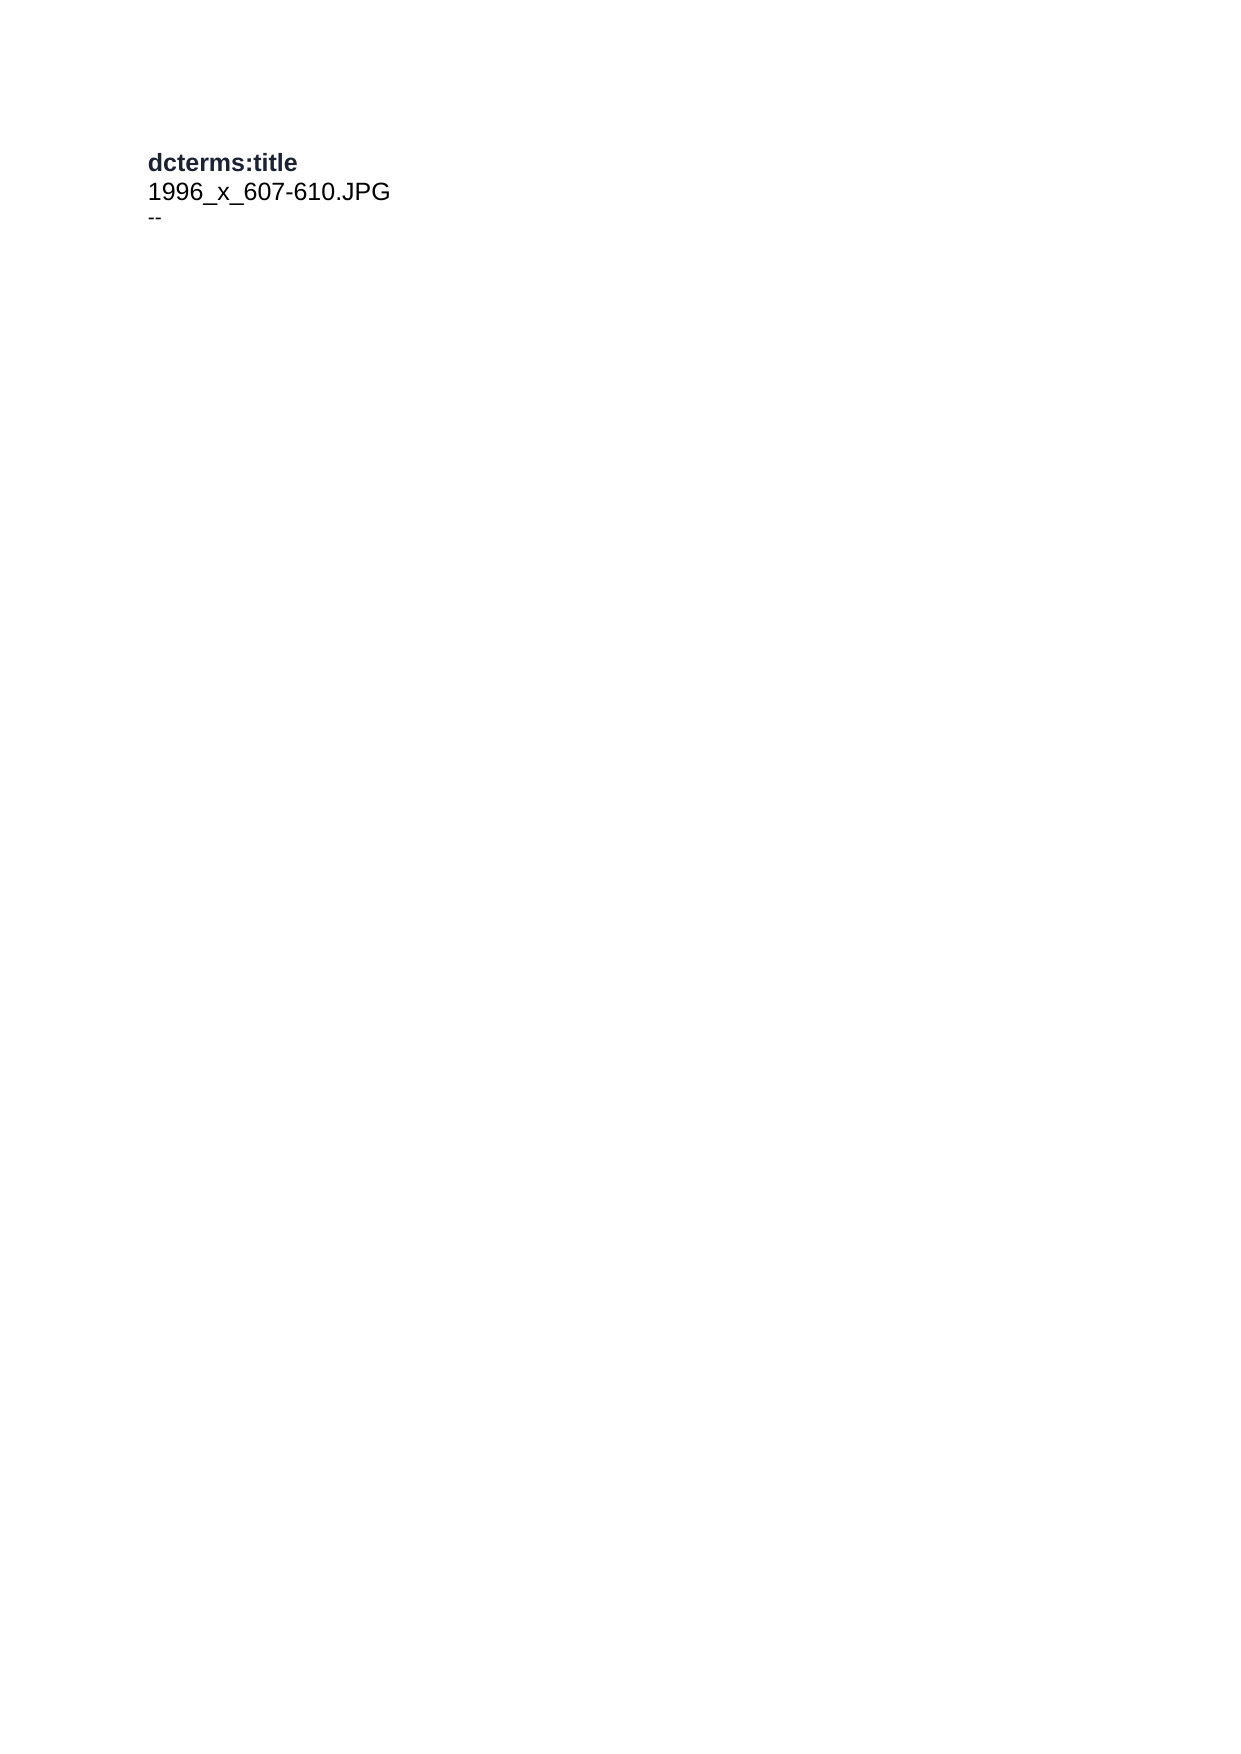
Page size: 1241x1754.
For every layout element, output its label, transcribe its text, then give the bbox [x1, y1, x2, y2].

text 1996_x_607-610.JPG [148, 176, 1092, 205]
text -- [148, 205, 1092, 229]
text dcterms:title [148, 148, 1092, 176]
